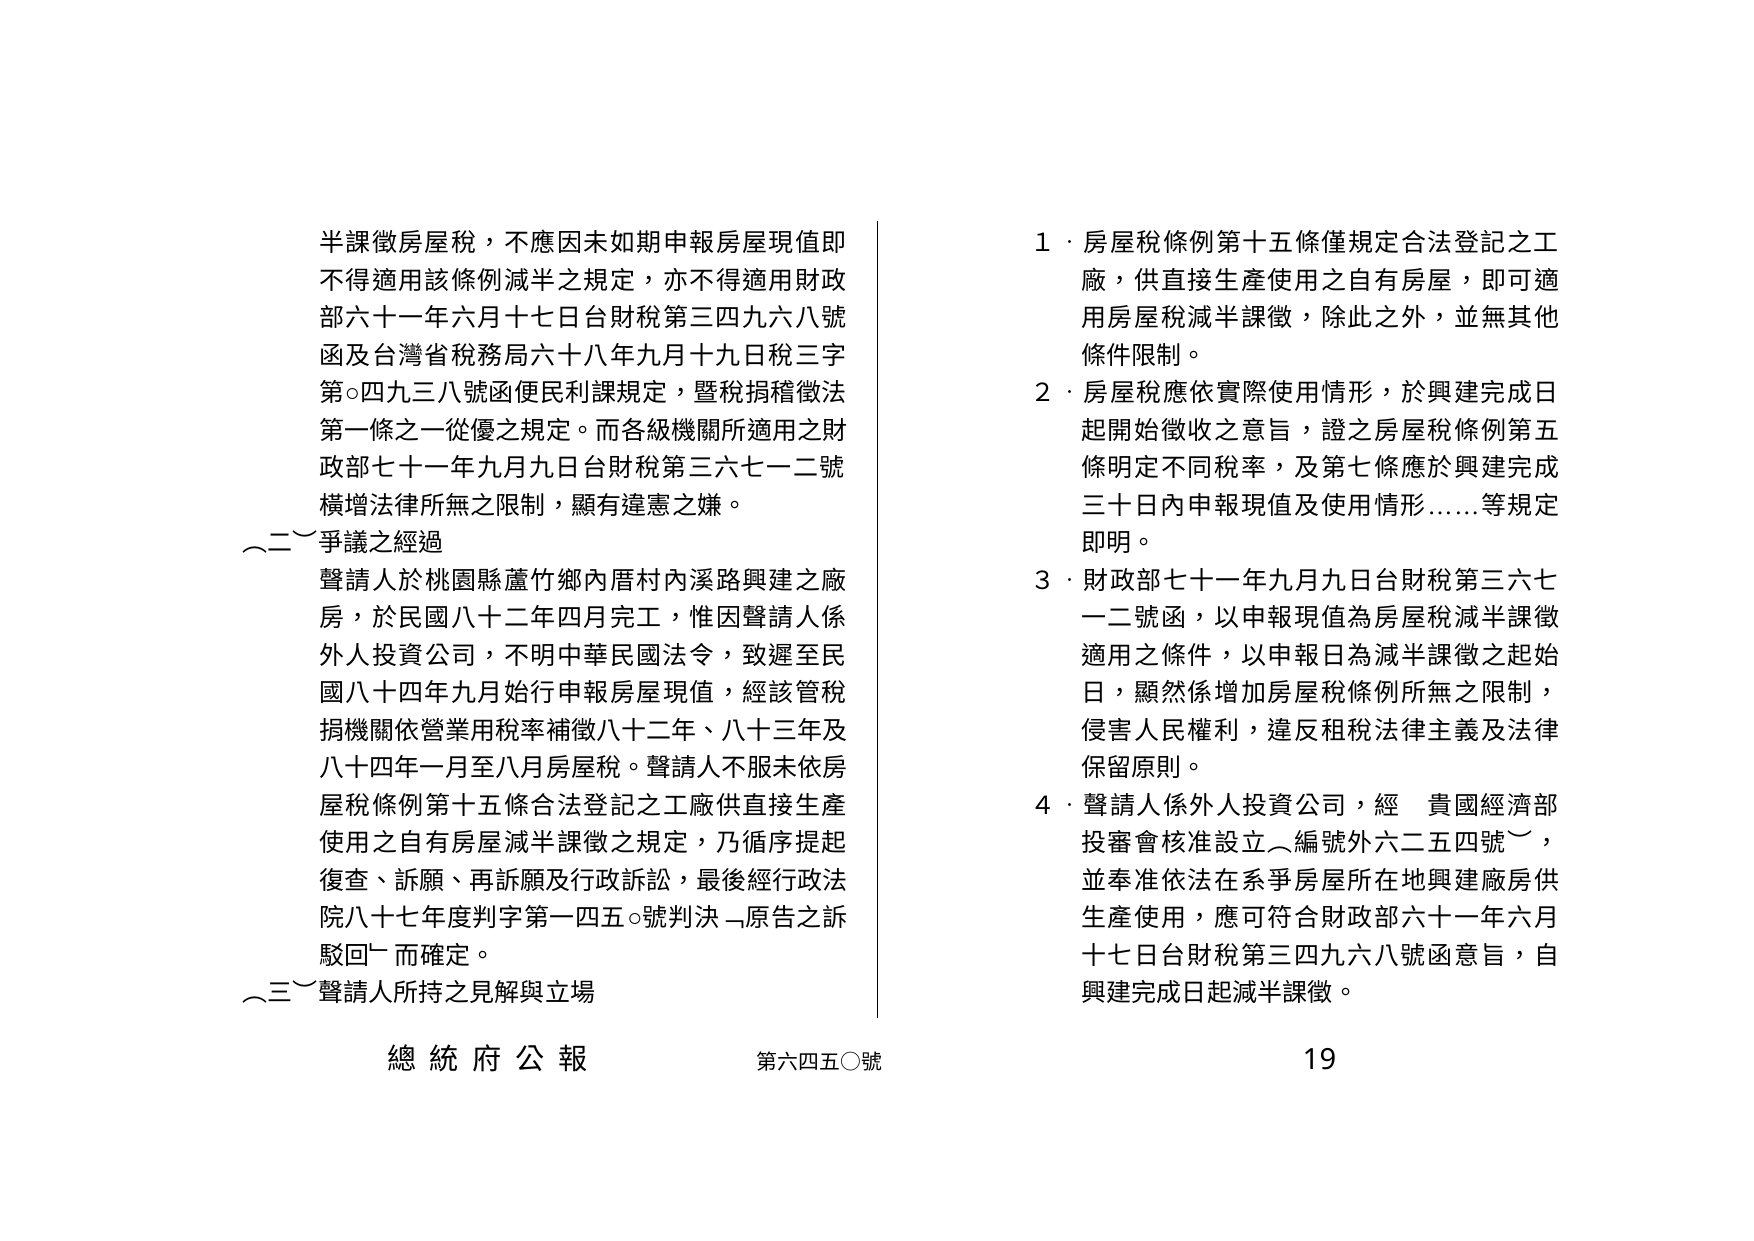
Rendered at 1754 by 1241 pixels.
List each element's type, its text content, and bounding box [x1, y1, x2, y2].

text ︵三︶聲請人所持之見解與立場 [242, 972, 847, 1009]
text ２‧房屋稅應依實際使用情形，於興建完成日起開始徵收之意旨，證之房屋稅條例第五條明定不同稅率，及第七條應於興建完成三十日內申報現值及使用情形……等規定即明。 [1031, 372, 1559, 559]
text １‧房屋稅條例第十五條僅規定合法登記之工廠，供直接生產使用之自有房屋，即可適用房屋稅減半課徵，除此之外，並無其他條件限制。 [1031, 222, 1559, 372]
text ４‧聲請人係外人投資公司，經 貴國經濟部投審會核准設立︵編號外六二五四號︶，並奉准依法在系爭房屋所在地興建廠房供生產使用，應可符合財政部六十一年六月十七日台財稅第三四九六八號函意旨，自興建完成日起減半課徵。 [1031, 784, 1559, 1009]
text 聲請人係外人投資公司，屬合法登記之工廠，其出資興建供直接生產使用之廠房，應適用房屋稅條例第十五條之規定，自興建完成日起減半課徵房屋稅，不應因未如期申報房屋現值即不得適用該條例減半之規定，亦不得適用財政部六十一年六月十七日台財稅第三四九六八號函及台灣省稅務局六十八年九月十九日稅三字第○四九三八號函便民利課規定，暨稅捐稽徵法第一條之一從優之規定。而各級機關所適用之財政部七十一年九月九日台財稅第三六七一二號，橫增法律所無之限制，顯有違憲之嫌。 [319, 222, 847, 522]
text 聲請人於桃園縣蘆竹鄉內厝村內溪路興建之廠房，於民國八十二年四月完工，惟因聲請人係外人投資公司，不明中華民國法令，致遲至民國八十四年九月始行申報房屋現值，經該管稅捐機關依營業用稅率補徵八十二年、八十三年及八十四年一月至八月房屋稅。聲請人不服未依房屋稅條例第十五條合法登記之工廠供直接生產使用之自有房屋減半課徵之規定，乃循序提起復查、訴願、再訴願及行政訴訟，最後經行政法院八十七年度判字第一四五○號判決﹁原告之訴駁回﹂而確定。 [319, 559, 847, 972]
text ３‧財政部七十一年九月九日台財稅第三六七一二號函，以申報現值為房屋稅減半課徵適用之條件，以申報日為減半課徵之起始日，顯然係增加房屋稅條例所無之限制，侵害人民權利，違反租稅法律主義及法律保留原則。 [1031, 559, 1559, 784]
text ︵二︶爭議之經過 [242, 522, 847, 559]
